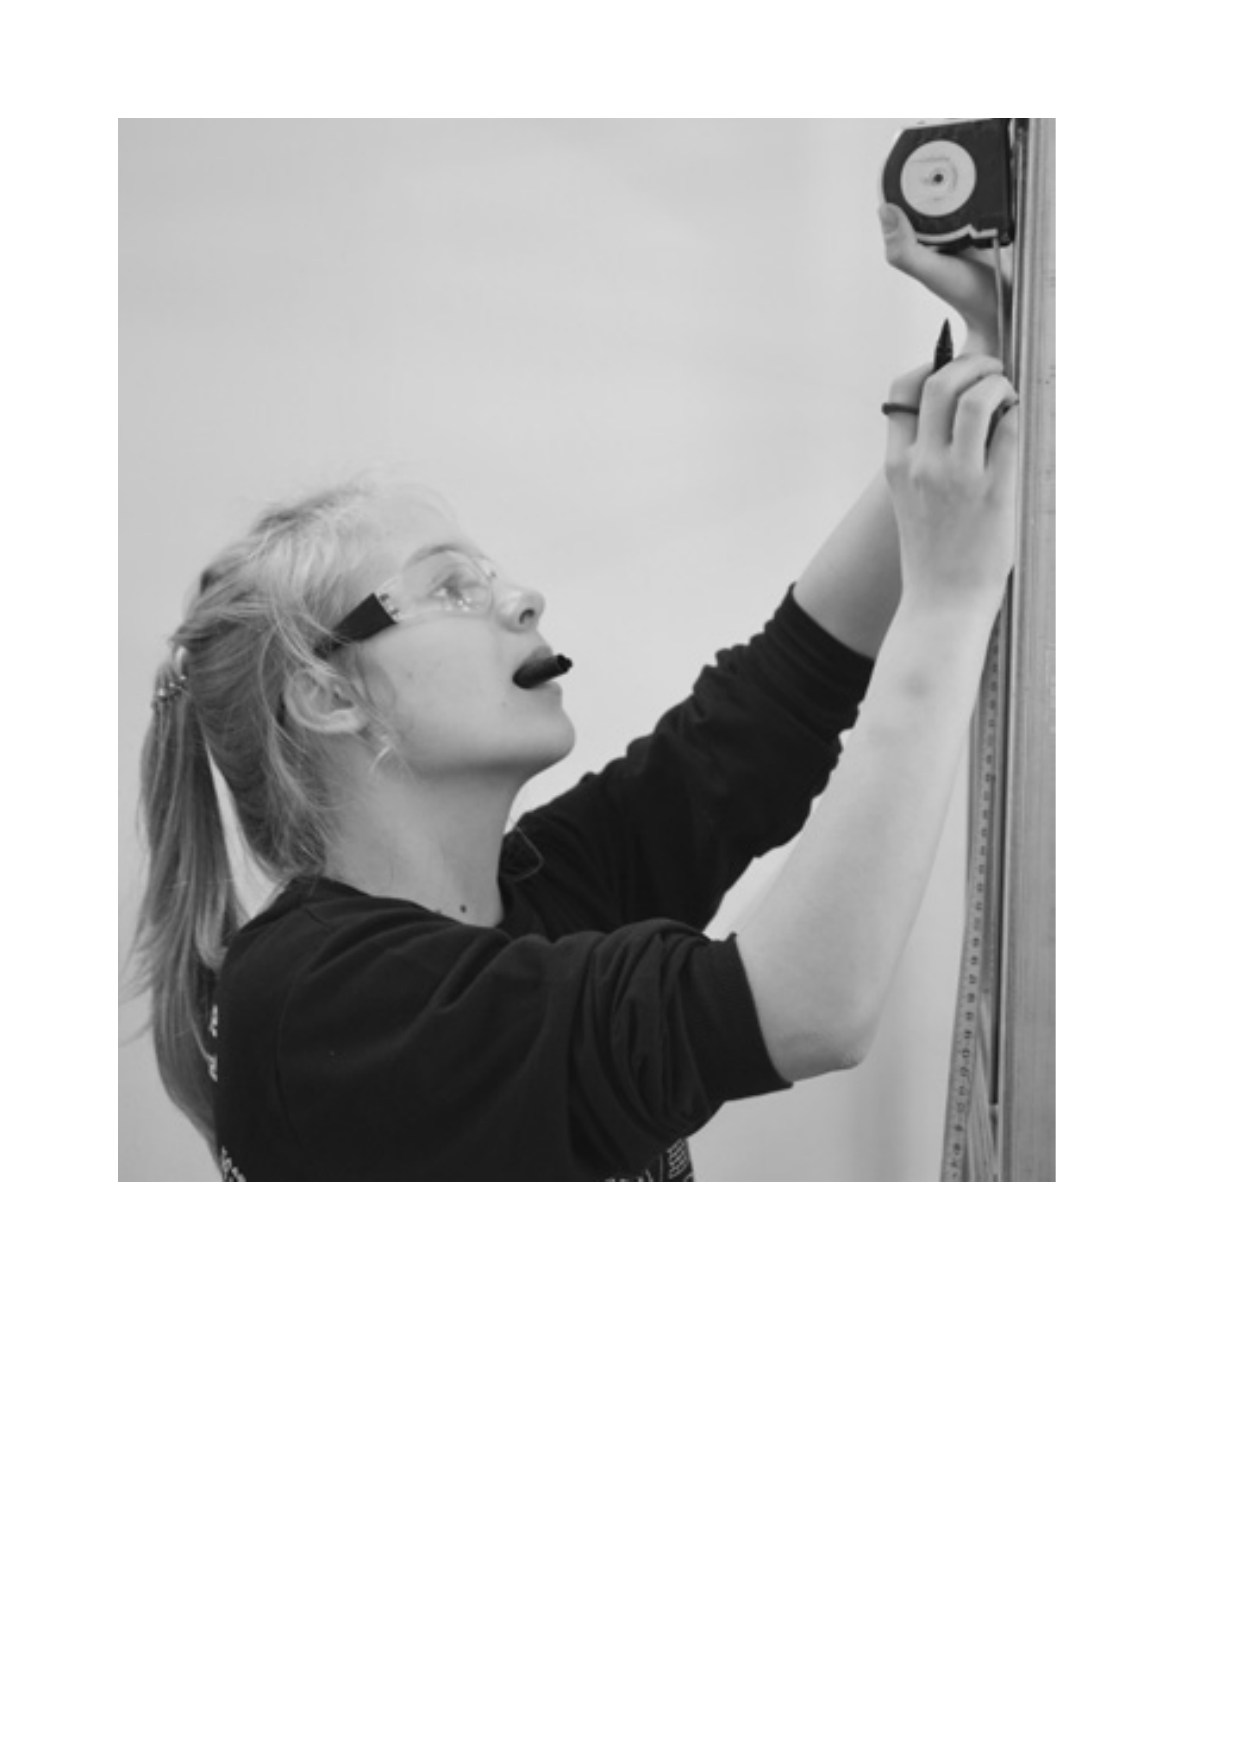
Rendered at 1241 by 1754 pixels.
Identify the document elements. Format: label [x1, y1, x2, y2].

picture [118, 118, 1056, 1182]
